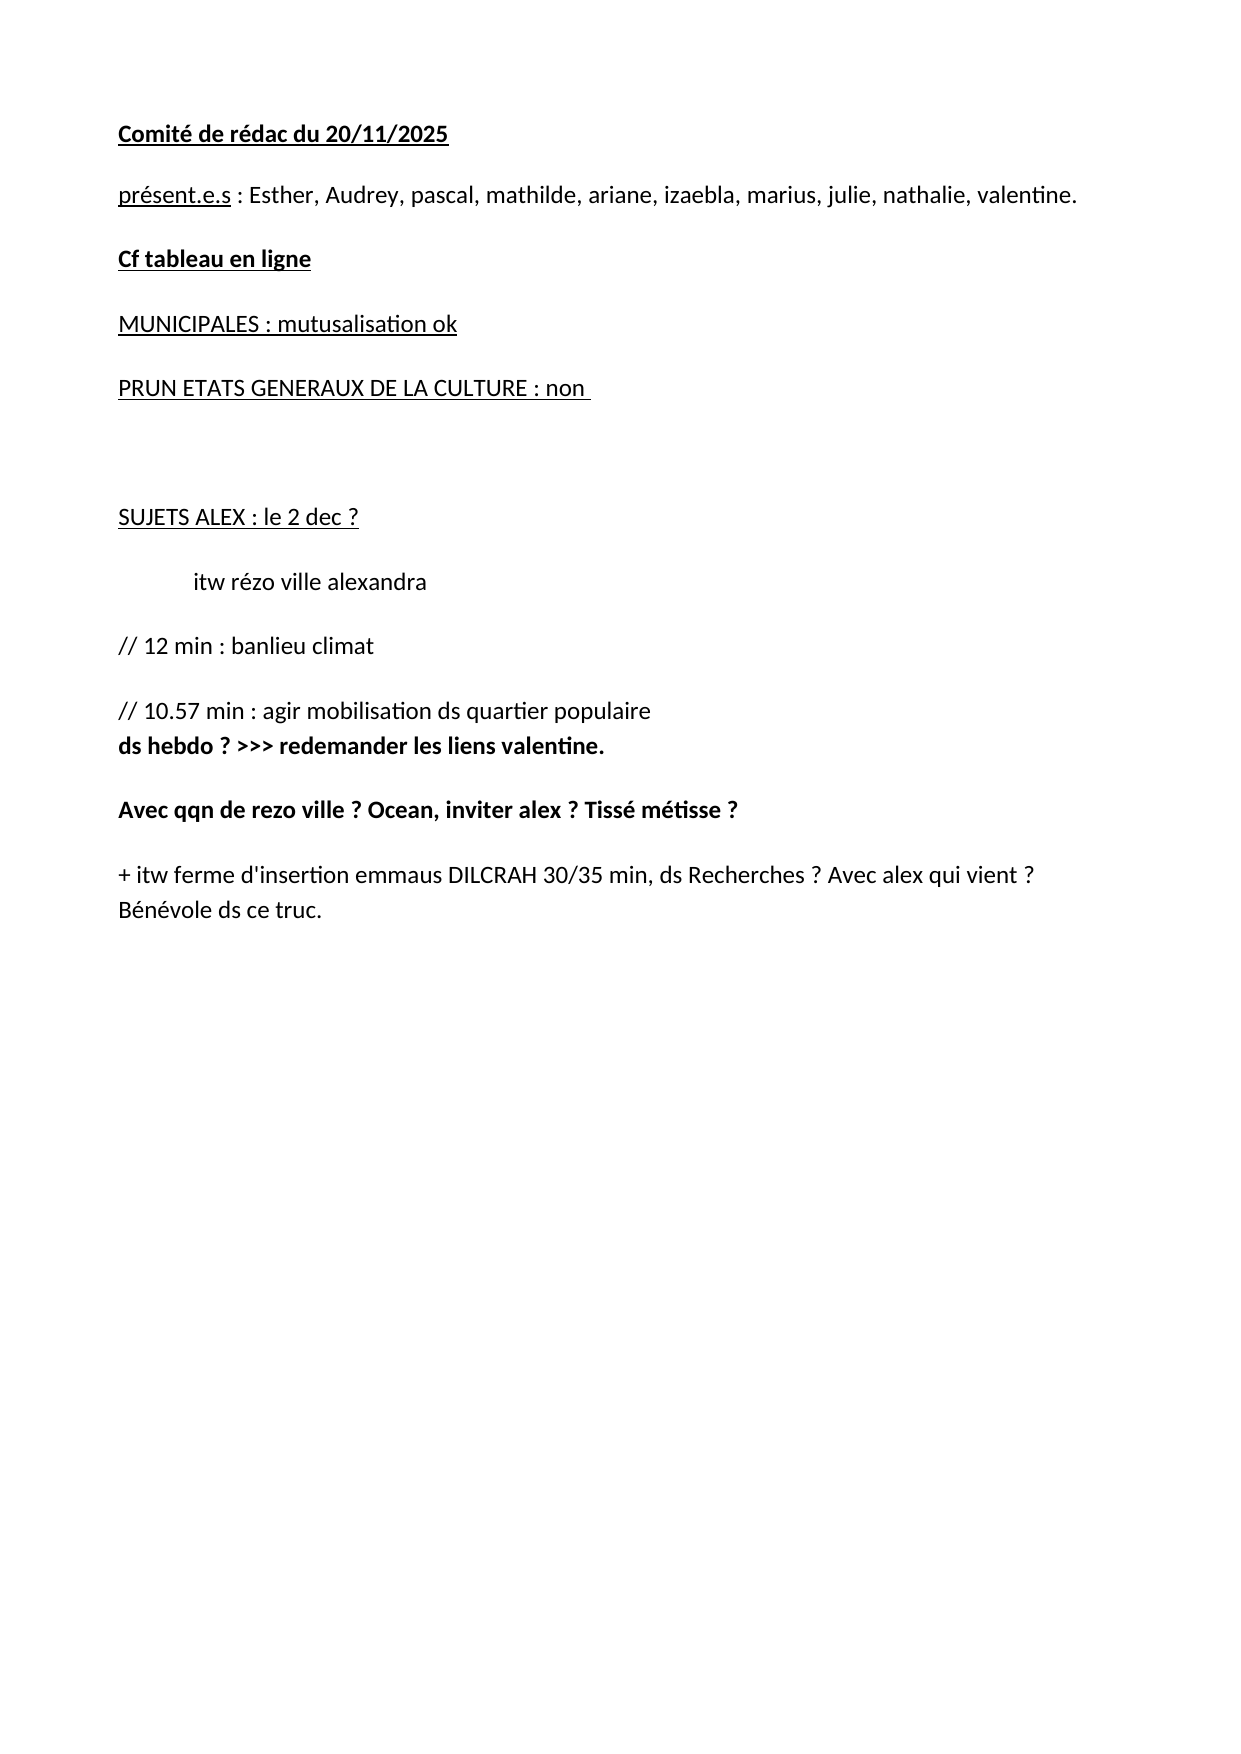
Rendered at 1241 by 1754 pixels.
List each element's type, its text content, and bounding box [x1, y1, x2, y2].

text // 12 min : banlieu climat [118, 631, 1122, 661]
text SUJETS ALEX : le 2 dec ? [118, 502, 1122, 532]
list itw rézo ville alexandra [164, 566, 1122, 597]
text présent.e.s : Esther, Audrey, pascal, mathilde, ariane, izaebla, marius, julie, nathalie, valentine. [118, 179, 1122, 210]
text Cf tableau en ligne [118, 244, 1122, 274]
text PRUN ETATS GENERAUX DE LA CULTURE : non [118, 373, 1122, 403]
text // 10.57 min : agir mobilisation ds quartier populaire ds hebdo ? >>> redemander les liens valentine. [118, 695, 1122, 761]
text Avec qqn de rezo ville ? Ocean, inviter alex ? Tissé métisse ? [118, 794, 1122, 825]
text Comité de rédac du 20/11/2025 [118, 118, 1122, 149]
text + itw ferme d'insertion emmaus DILCRAH 30/35 min, ds Recherches ? Avec alex qui vient ? Bénévole ds ce truc. [118, 859, 1122, 924]
text MUNICIPALES : mutusalisation ok [118, 308, 1122, 339]
